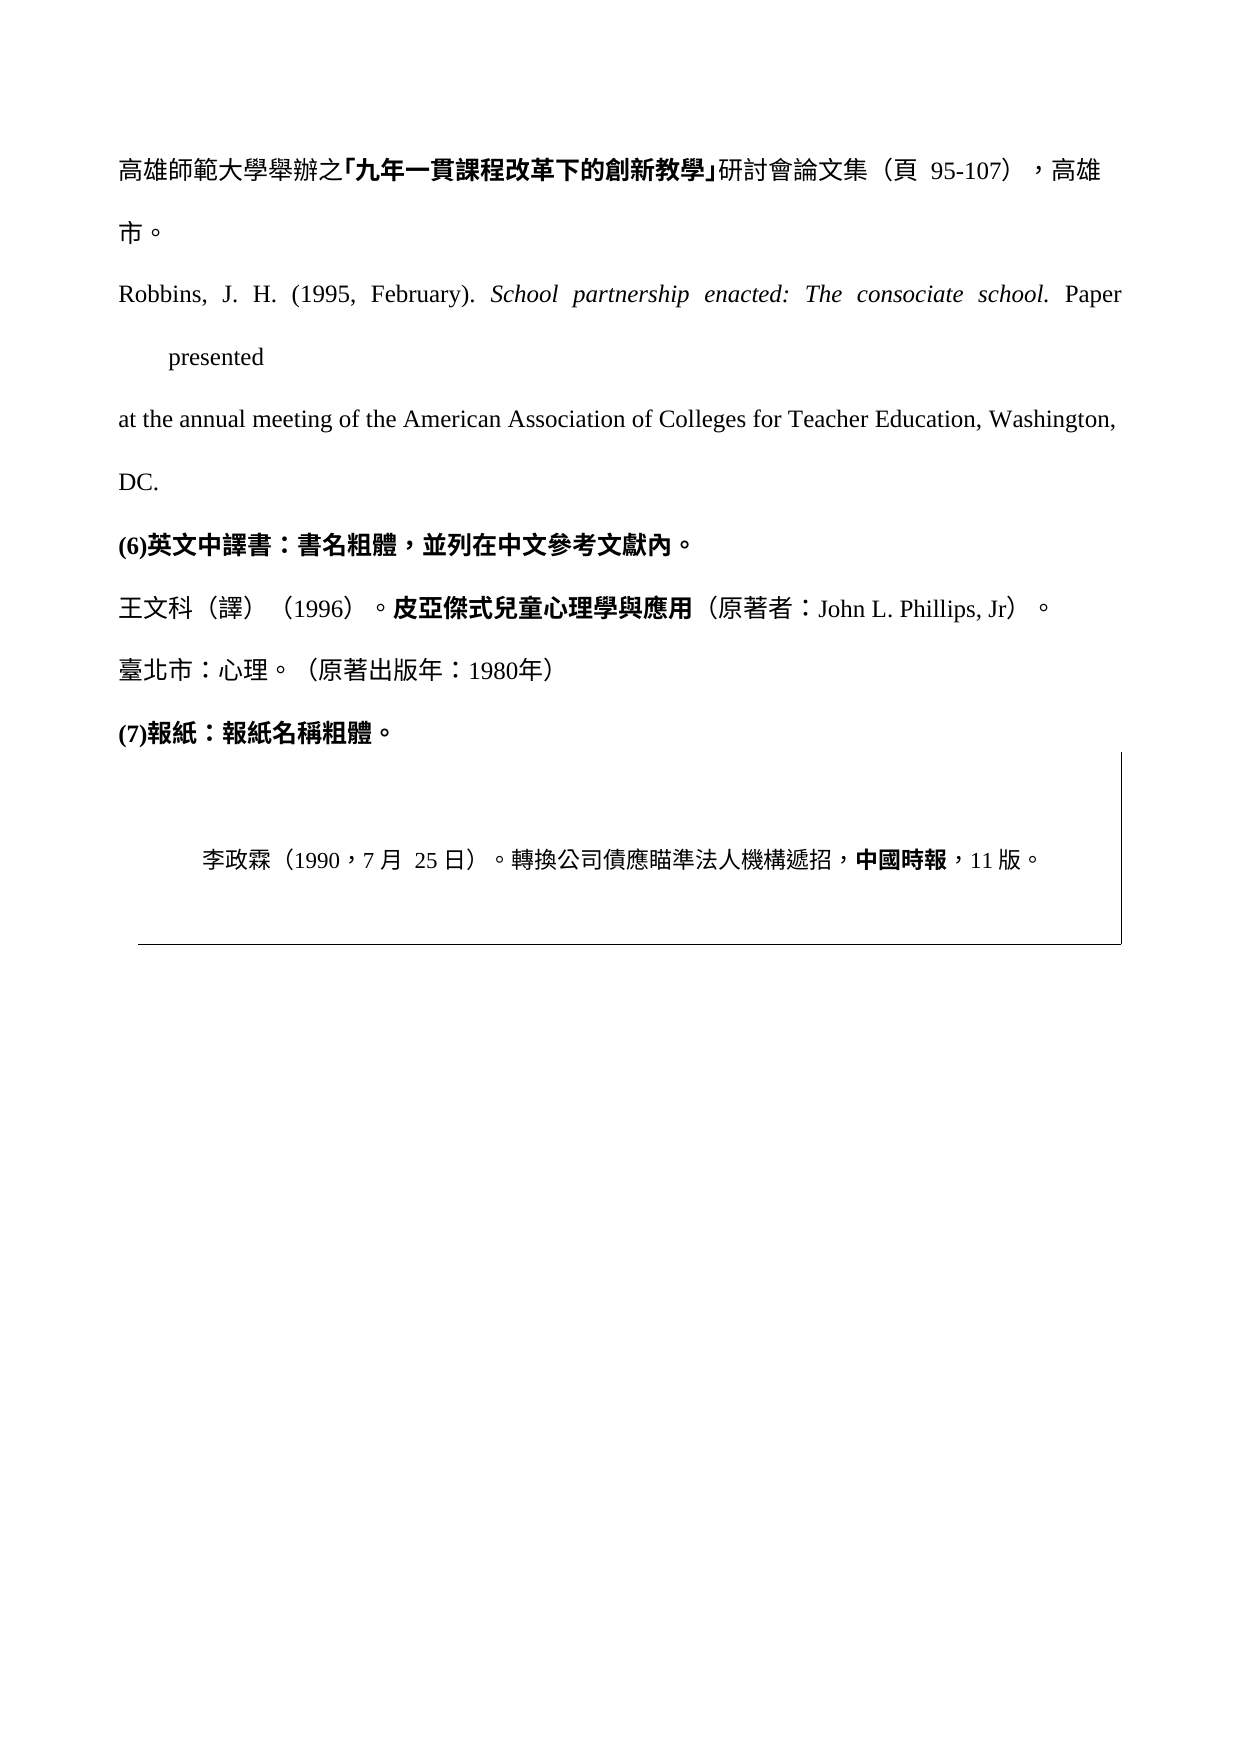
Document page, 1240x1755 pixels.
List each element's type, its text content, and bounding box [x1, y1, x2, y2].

text (7)報紙：報紙名稱粗體。 [118, 689, 1121, 752]
text 臺北市：心理。（原著出版年：1980年） [118, 627, 1121, 689]
text 王文科（譯）（1996）。皮亞傑式兒童心理學與應用（原著者：John L. Phillips, Jr）。 [118, 564, 1121, 627]
text 市。 [118, 189, 1121, 252]
text 李政霖（1990，7 月 25 日）。轉換公司債應瞄準法人機構遞招，中國時報，11 版。 [138, 752, 1121, 944]
text DC. [118, 439, 1121, 502]
text Robbins, J. H. (1995, February). School partnership enacted: The consociate school. Paper presented [118, 252, 1121, 377]
text (6)英文中譯書：書名粗體，並列在中文參考文獻內。 [118, 502, 1121, 564]
text 高雄師範大學舉辦之｢九年一貫課程改革下的創新教學｣研討會論文集（頁 95-107），高雄 [118, 127, 1121, 189]
text at the annual meeting of the American Association of Colleges for Teacher Education, Washington, [118, 377, 1121, 439]
